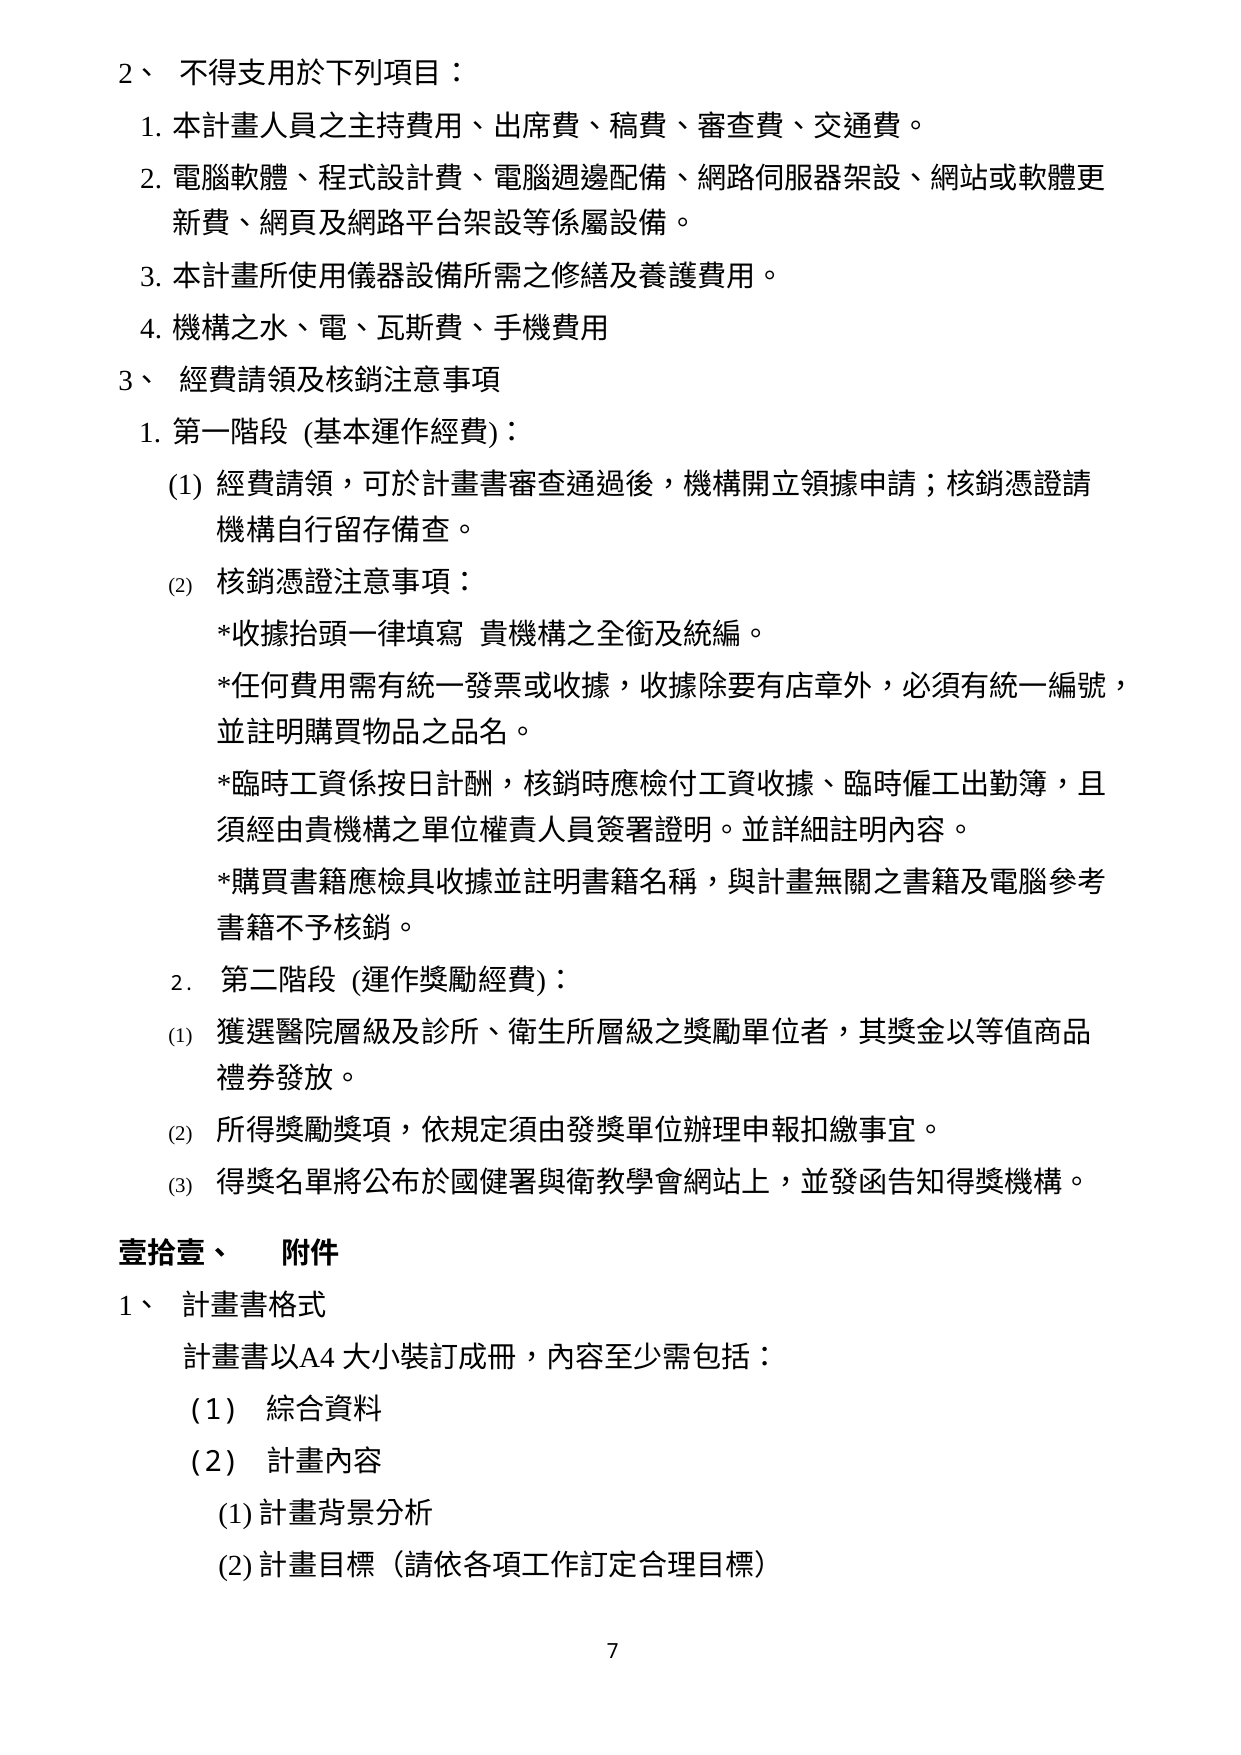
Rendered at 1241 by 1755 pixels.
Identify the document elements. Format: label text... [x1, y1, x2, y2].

list 本計畫人員之主持費用、出席費、稿費、審查費、交通費。 [140, 99, 1106, 145]
list 經費請領及核銷注意事項 [118, 353, 1106, 399]
list 計畫書格式 [118, 1278, 1106, 1324]
list 第二階段 (運作獎勵經費)： [170, 953, 1106, 999]
list 附件 [118, 1226, 1106, 1272]
list 計畫目標（請依各項工作訂定合理目標） [218, 1539, 1106, 1585]
list 所得獎勵獎項，依規定須由發獎單位辦理申報扣繳事宜。 [168, 1103, 1106, 1149]
list 得獎名單將公布於國健署與衛教學會網站上，並發函告知得獎機構。 [168, 1156, 1106, 1201]
list 不得支用於下列項目： [118, 47, 1106, 93]
text *收據抬頭一律填寫 貴機構之全銜及統編。 [217, 608, 1106, 653]
list 經費請領，可於計畫書審查通過後，機構開立領據申請；核銷憑證請機構自行留存備查。 [168, 458, 1106, 549]
text *臨時工資係按日計酬，核銷時應檢付工資收據、臨時僱工出勤簿，且須經由貴機構之單位權責人員簽署證明。並詳細註明內容。 [217, 758, 1106, 849]
list 機構之水、電、瓦斯費、手機費用 [140, 301, 1106, 347]
list 電腦軟體、程式設計費、電腦週邊配備、網路伺服器架設、網站或軟體更新費、網頁及網路平台架設等係屬設備。 [140, 151, 1106, 243]
list 本計畫所使用儀器設備所需之修繕及養護費用。 [140, 249, 1106, 295]
list 第一階段 (基本運作經費)： [139, 406, 1106, 451]
list 獲選醫院層級及診所、衛生所層級之獎勵單位者，其獎金以等值商品禮券發放。 [168, 1006, 1106, 1097]
text 計畫書以A4 大小裝訂成冊，內容至少需包括： [182, 1331, 1106, 1376]
text *購買書籍應檢具收據並註明書籍名稱，與計畫無關之書籍及電腦參考書籍不予核銷。 [217, 856, 1106, 947]
list 綜合資料 [187, 1383, 1106, 1428]
text *任何費用需有統一發票或收據，收據除要有店章外，必須有統一編號，並註明購買物品之品名。 [217, 660, 1106, 751]
list 計畫背景分析 [218, 1487, 1106, 1533]
list 核銷憑證注意事項： [168, 556, 1106, 601]
list 計畫內容 [187, 1435, 1106, 1481]
